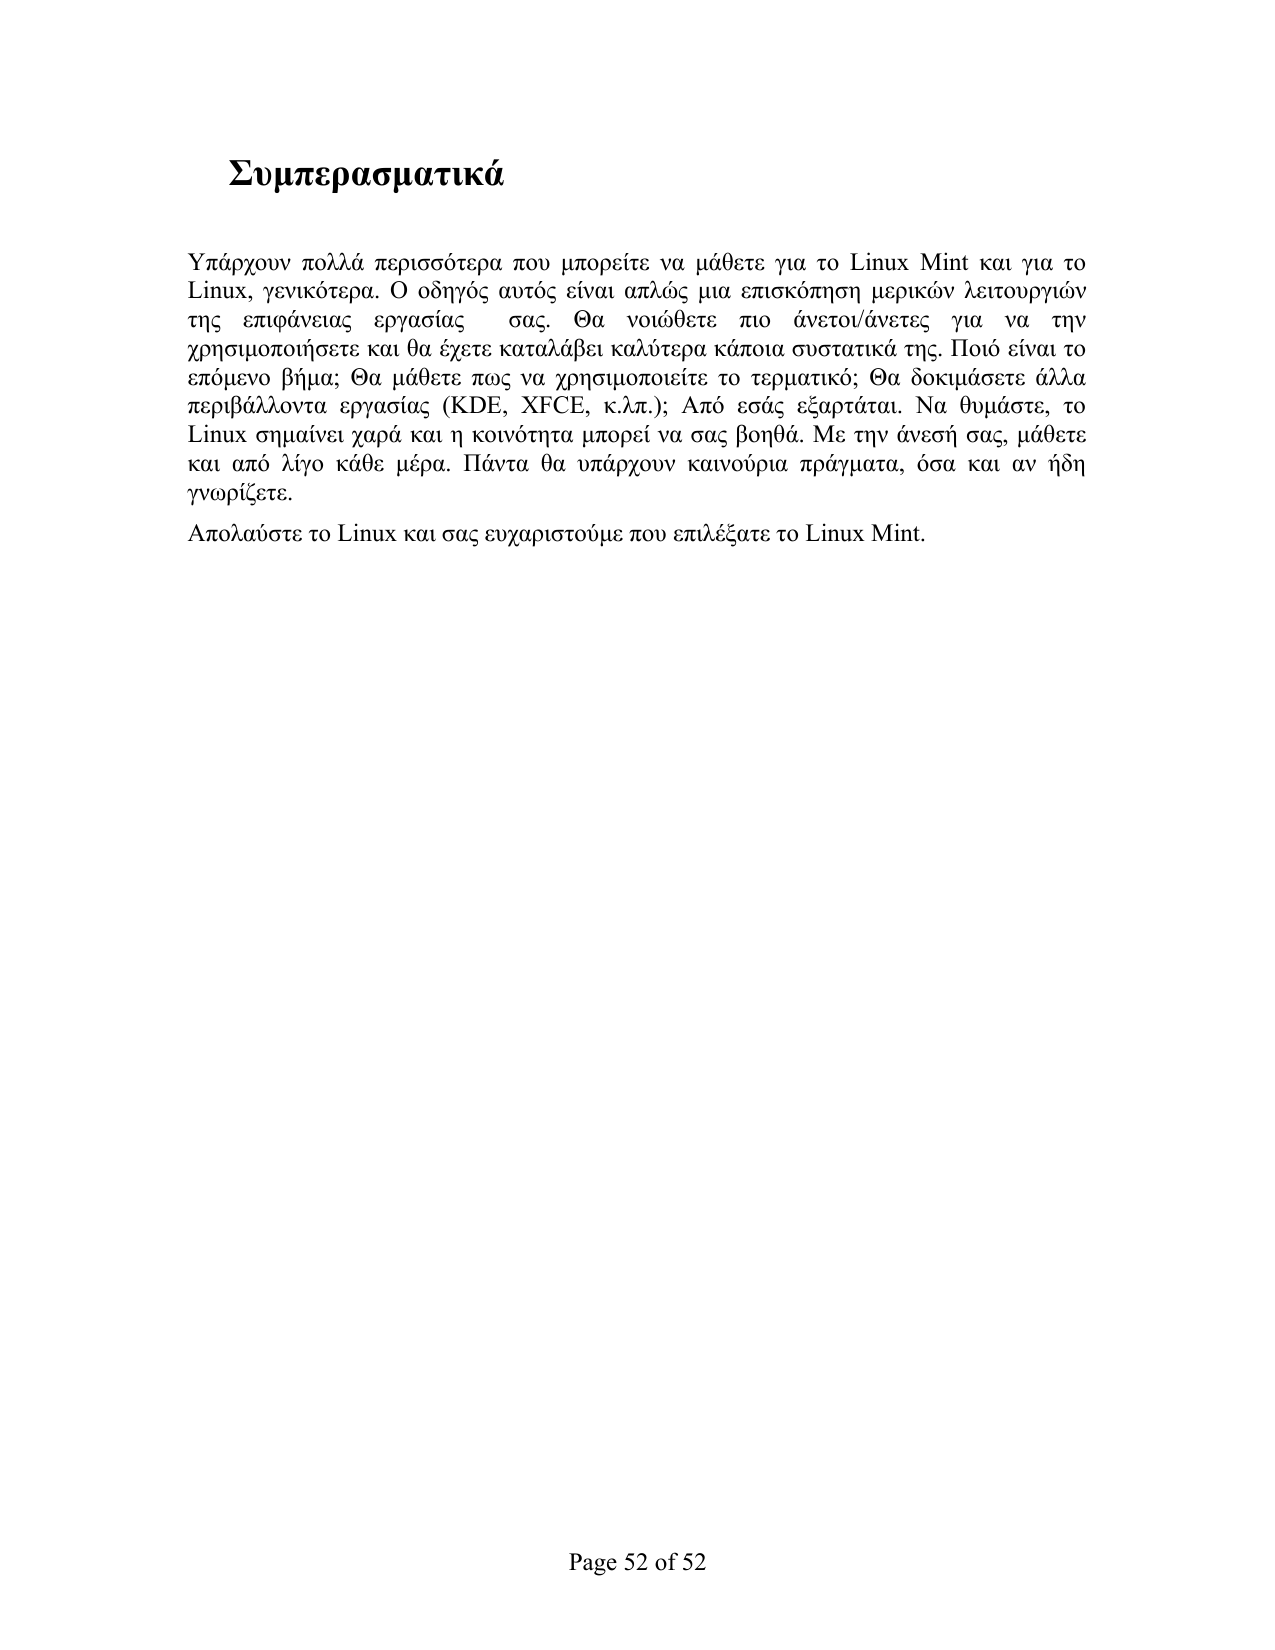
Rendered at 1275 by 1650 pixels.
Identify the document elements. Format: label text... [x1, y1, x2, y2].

text Απολαύστε το Linux και σας ευχαριστούμε που επιλέξατε το Linux Mint. [187, 518, 1087, 547]
text Υπάρχουν πολλά περισσότερα που μπορείτε να μάθετε για το Linux Mint και για το Linux, γενικότερα. Ο οδηγός αυτός είναι απλώς μια επισκόπηση μερικών λειτουργιών της επιφάνειας εργασίας σας. Θα νοιώθετε πιο άνετοι/άνετες για να την χρησιμοποιήσετε και θα έχετε καταλάβει καλύτερα κάποια συστατικά της. Ποιό είναι το επόμενο βήμα; Θα μάθετε πως να χρησιμοποιείτε το τερματικό; Θα δοκιμάσετε άλλα περιβάλλοντα εργασίας (KDE, XFCE, κ.λπ.); Από εσάς εξαρτάται. Να θυμάστε, το Linux σημαίνει χαρά και η κοινότητα μπορεί να σας βοηθά. Με την άνεσή σας, μάθετε και από λίγο κάθε μέρα. Πάντα θα υπάρχουν καινούρια πράγματα, όσα και αν ήδη γνωρίζετε. [187, 247, 1087, 506]
subtitle Συμπερασματικά [187, 150, 1087, 193]
